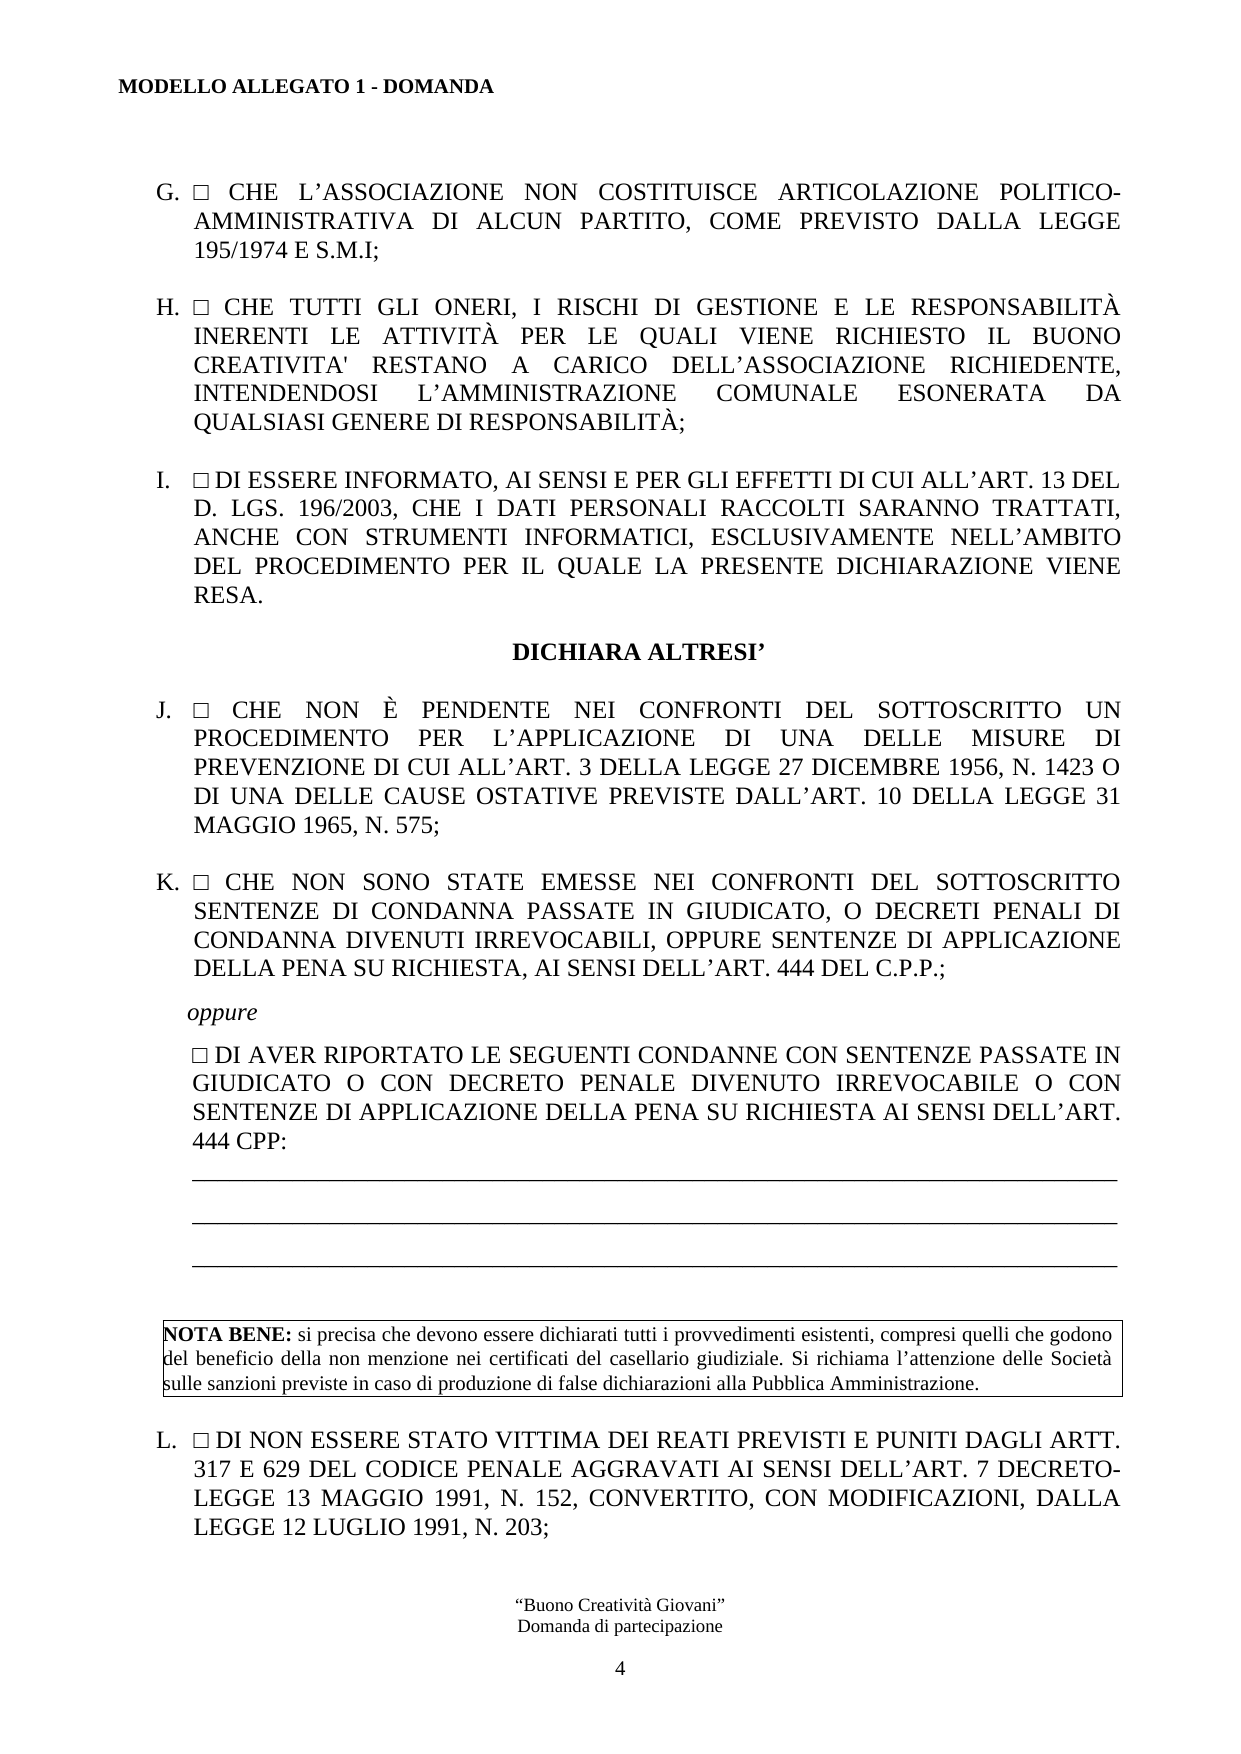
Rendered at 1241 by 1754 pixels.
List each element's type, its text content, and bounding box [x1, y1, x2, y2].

list □ CHE TUTTI GLI ONERI, I RISCHI DI GESTIONE E LE RESPONSABILITÀ INERENTI LE ATTIVITÀ PER LE QUALI VIENE RICHIESTO IL BUONO CREATIVITA' RESTANO A CARICO DELL’ASSOCIAZIONE RICHIEDENTE, INTENDENDOSI L’AMMINISTRAZIONE COMUNALE ESONERATA DA QUALSIASI GENERE DI RESPONSABILITÀ; [156, 292, 1122, 436]
list □ CHE NON SONO STATE EMESSE NEI CONFRONTI DEL SOTTOSCRITTO SENTENZE DI CONDANNA PASSATE IN GIUDICATO, O DECRETI PENALI DI CONDANNA DIVENUTI IRREVOCABILI, OPPURE SENTENZE DI APPLICAZIONE DELLA PENA SU RICHIESTA, AI SENSI DELL’ART. 444 DEL C.P.P.; [156, 867, 1122, 982]
text ______________________________________________________________________________________________________________________________________________________________________________________________________________________________ [192, 1155, 1122, 1270]
text DICHIARA ALTRESI’ [156, 637, 1122, 666]
list □ DI ESSERE INFORMATO, AI SENSI E PER GLI EFFETTI DI CUI ALL’ART. 13 DEL D. LGS. 196/2003, CHE I DATI PERSONALI RACCOLTI SARANNO TRATTATI, ANCHE CON STRUMENTI INFORMATICI, ESCLUSIVAMENTE NELL’AMBITO DEL PROCEDIMENTO PER IL QUALE LA PRESENTE DICHIARAZIONE VIENE RESA. [156, 465, 1122, 608]
text NOTA BENE: si precisa che devono essere dichiarati tutti i provvedimenti esistenti, compresi quelli che godono del beneficio della non menzione nei certificati del casellario giudiziale. Si richiama l’attenzione delle Società sulle sanzioni previste in caso di produzione di false dichiarazioni alla Pubblica Amministrazione. [164, 1321, 1122, 1396]
text □ DI AVER RIPORTATO LE SEGUENTI CONDANNE CON SENTENZE PASSATE IN GIUDICATO O CON DECRETO PENALE DIVENUTO IRREVOCABILE O CON SENTENZE DI APPLICAZIONE DELLA PENA SU RICHIESTA AI SENSI DELL’ART. 444 CPP: [192, 1040, 1122, 1155]
list □ CHE L’ASSOCIAZIONE NON COSTITUISCE ARTICOLAZIONE POLITICO-AMMINISTRATIVA DI ALCUN PARTITO, COME PREVISTO DALLA LEGGE 195/1974 E S.M.I; [156, 177, 1122, 263]
text oppure [118, 997, 1122, 1025]
list □ CHE NON È PENDENTE NEI CONFRONTI DEL SOTTOSCRITTO UN PROCEDIMENTO PER L’APPLICAZIONE DI UNA DELLE MISURE DI PREVENZIONE DI CUI ALL’ART. 3 DELLA LEGGE 27 DICEMBRE 1956, N. 1423 O DI UNA DELLE CAUSE OSTATIVE PREVISTE DALL’ART. 10 DELLA LEGGE 31 MAGGIO 1965, N. 575; [156, 695, 1122, 838]
list □ DI NON ESSERE STATO VITTIMA DEI REATI PREVISTI E PUNITI DAGLI ARTT. 317 E 629 DEL CODICE PENALE AGGRAVATI AI SENSI DELL’ART. 7 DECRETO-LEGGE 13 MAGGIO 1991, N. 152, CONVERTITO, CON MODIFICAZIONI, DALLA LEGGE 12 LUGLIO 1991, N. 203; [156, 1425, 1122, 1540]
